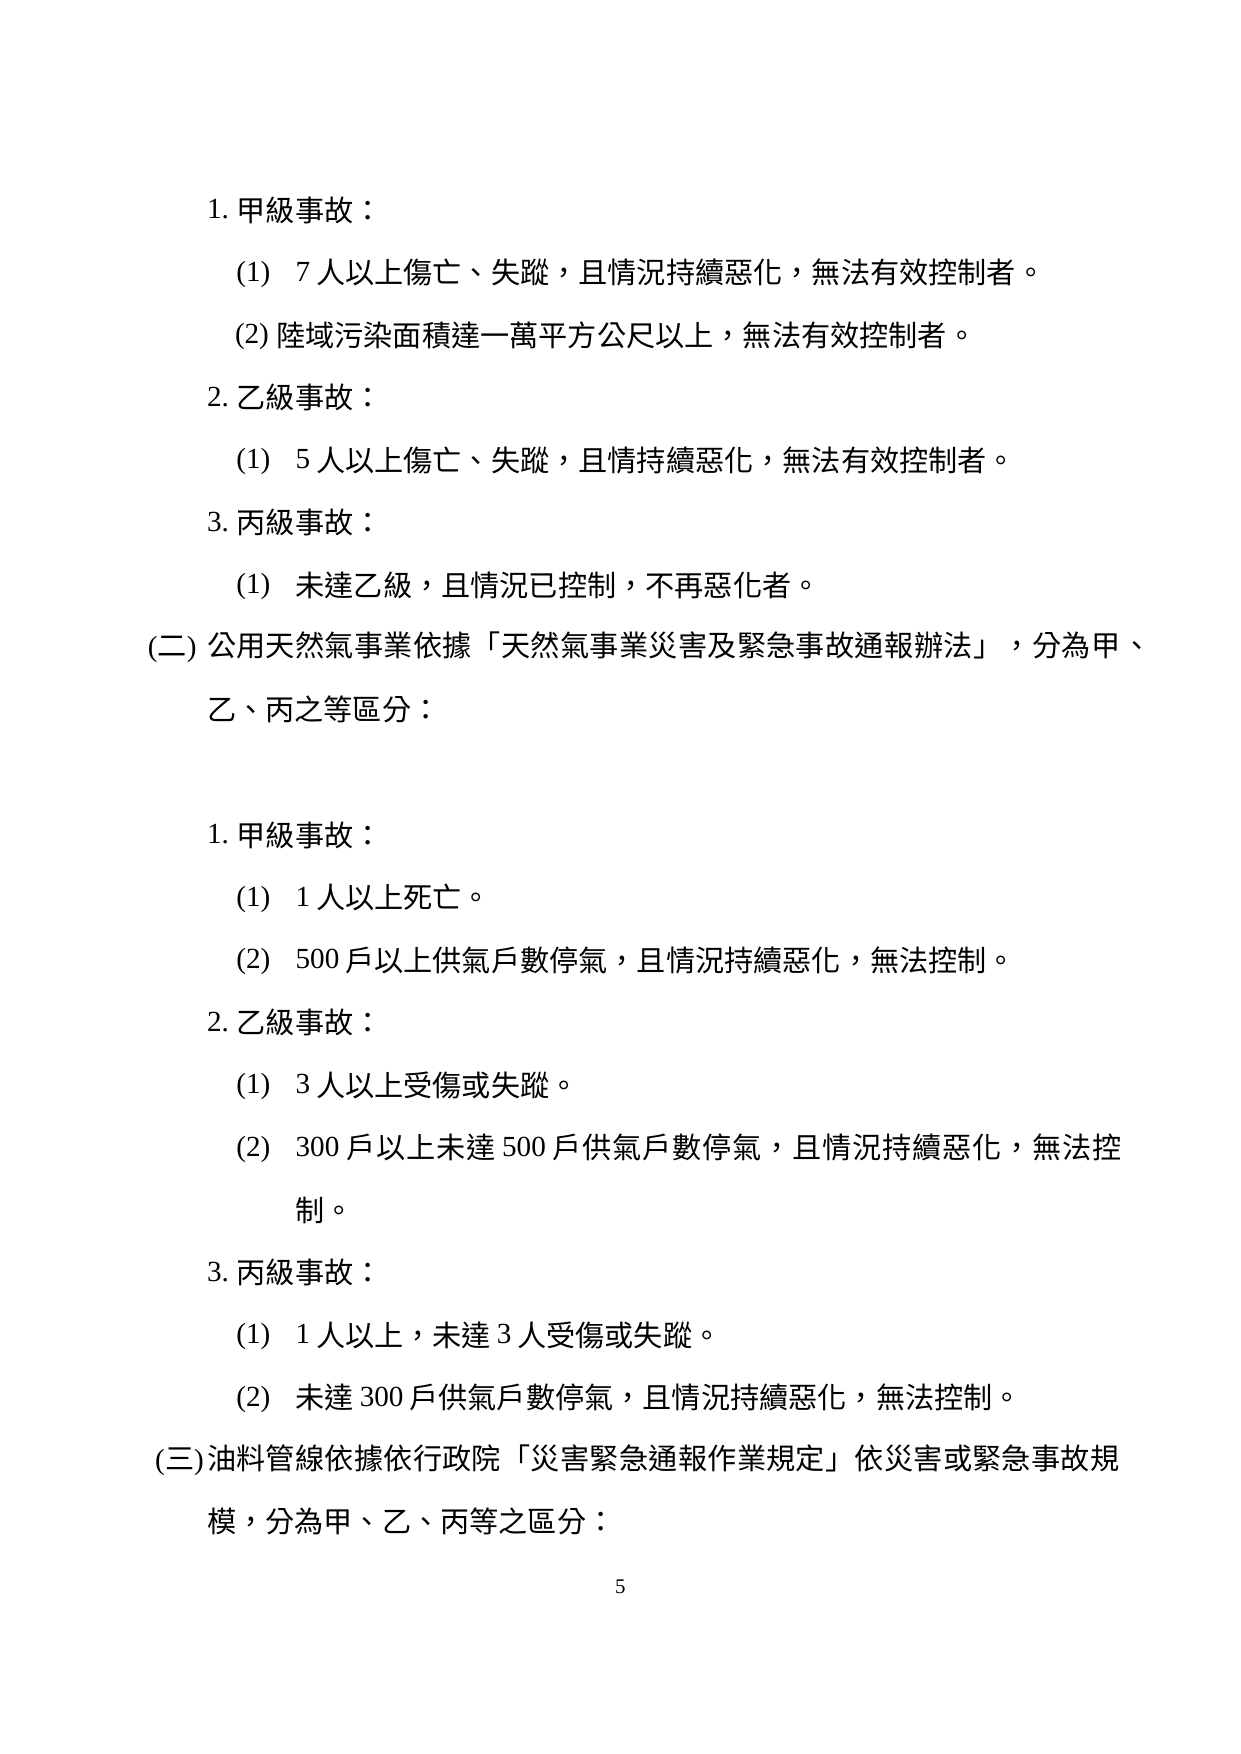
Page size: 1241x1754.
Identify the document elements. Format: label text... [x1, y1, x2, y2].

text 1. 甲級事故： [207, 167, 1122, 229]
text (1) 未達乙級，且情況已控制，不再惡化者。 [236, 542, 1122, 604]
text (1) 3人以上受傷或失蹤。 [236, 1042, 1122, 1104]
text (2) 300戶以上未達500戶供氣戶數停氣，且情況持續惡化，無法控制。 [236, 1104, 1122, 1229]
text (1) 1人以上，未達3人受傷或失蹤。 [236, 1292, 1122, 1354]
text 1. 甲級事故： [207, 792, 1122, 854]
text (二) 公用天然氣事業依據「天然氣事業災害及緊急事故通報辦法」，分為甲、乙、丙之等區分： [148, 623, 1122, 729]
text 3. 丙級事故： [207, 479, 1122, 542]
text 2. 乙級事故： [207, 354, 1122, 417]
text (2) 500戶以上供氣戶數停氣，且情況持續惡化，無法控制。 [236, 917, 1122, 979]
text (2) 未達300戶供氣戶數停氣，且情況持續惡化，無法控制。 [236, 1354, 1122, 1417]
text (1) 1人以上死亡。 [236, 854, 1122, 917]
text (1) 5人以上傷亡、失蹤，且情持續惡化，無法有效控制者。 [236, 417, 1122, 479]
text 2. 乙級事故： [207, 979, 1122, 1042]
text 3. 丙級事故： [207, 1229, 1122, 1292]
text (2) 陸域污染面積達一萬平方公尺以上，無法有效控制者。 [118, 292, 1122, 354]
text (三) 油料管線依據依行政院「災害緊急通報作業規定」依災害或緊急事故規模，分為甲、乙、丙等之區分： [148, 1436, 1122, 1541]
text (1) 7人以上傷亡、失蹤，且情況持續惡化，無法有效控制者。 [236, 229, 1122, 292]
